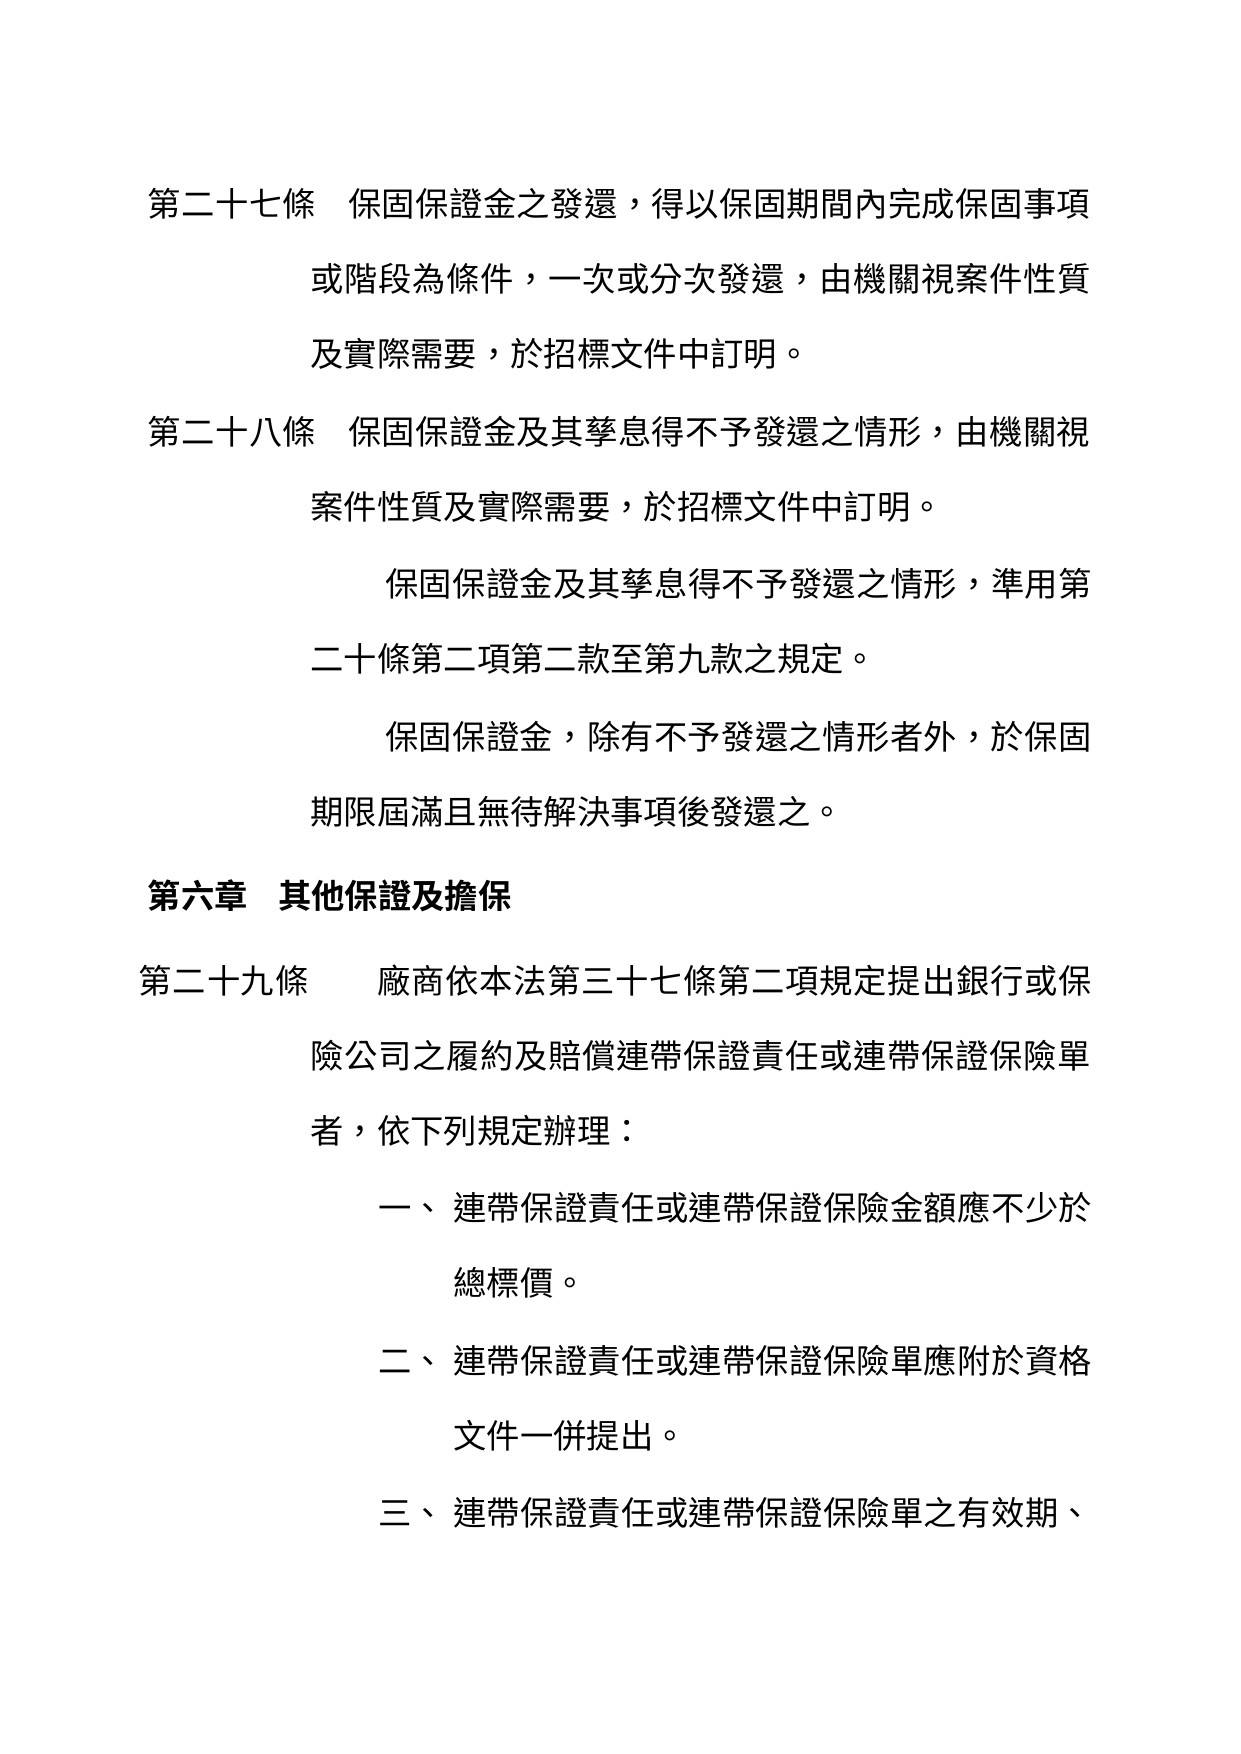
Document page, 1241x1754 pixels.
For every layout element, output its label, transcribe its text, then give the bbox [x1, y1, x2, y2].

list 連帶保證責任或連帶保證保險單應附於資格文件一併提出。 [378, 1321, 1092, 1471]
text 第六章 其他保證及擔保 [148, 857, 1092, 932]
text 保固保證金及其孳息得不予發還之情形，準用第二十條第二項第二款至第九款之規定。 [310, 545, 1092, 695]
list 連帶保證責任或連帶保證保險金額應不少於總標價。 [378, 1169, 1092, 1319]
text 第二十七條 保固保證金之發還，得以保固期間內完成保固事項或階段為條件，一次或分次發還，由機關視案件性質及實際需要，於招標文件中訂明。 [148, 164, 1092, 389]
text 第二十九條 廠商依本法第三十七條第二項規定提出銀行或保險公司之履約及賠償連帶保證責任或連帶保證保險單者，依下列規定辦理： [139, 941, 1092, 1166]
text 第二十八條 保固保證金及其孳息得不予發還之情形，由機關視案件性質及實際需要，於招標文件中訂明。 [148, 392, 1092, 542]
text 保固保證金，除有不予發還之情形者外，於保固期限屆滿且無待解決事項後發還之。 [310, 697, 1092, 847]
list 連帶保證責任或連帶保證保險單之有效期、 [378, 1474, 1092, 1549]
